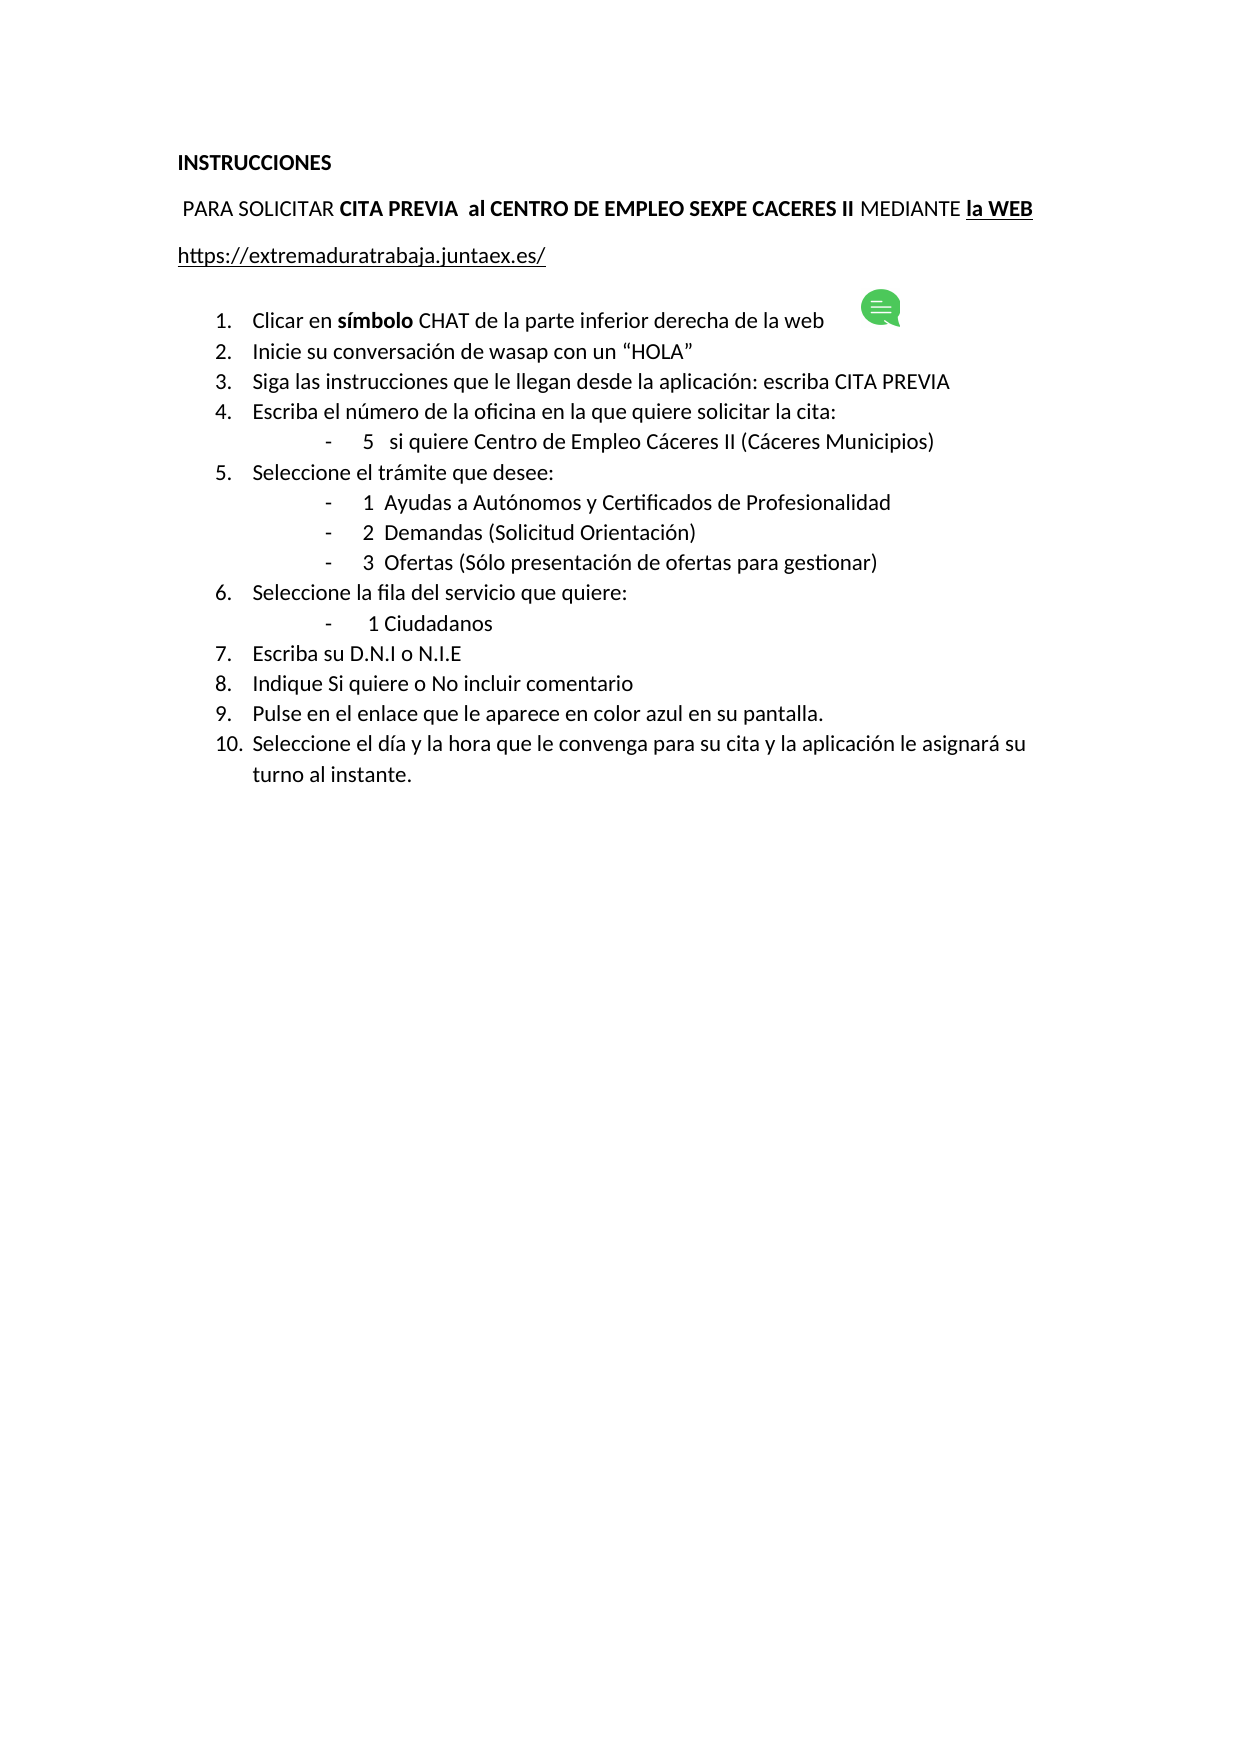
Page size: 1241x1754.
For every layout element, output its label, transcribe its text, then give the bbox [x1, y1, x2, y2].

list Clicar en símbolo CHAT de la parte inferior derecha de la web [215, 288, 1063, 334]
text https://extremaduratrabaja.juntaex.es/ [177, 241, 1063, 269]
list 1 Ciudadanos [325, 609, 1063, 637]
list 2 Demandas (Solicitud Orientación) [325, 518, 1063, 546]
list 1 Ayudas a Autónomos y Certificados de Profesionalidad [325, 488, 1063, 516]
picture [861, 288, 900, 328]
list Seleccione el trámite que desee: [215, 458, 1063, 486]
text PARA SOLICITAR CITA PREVIA al CENTRO DE EMPLEO SEXPE CACERES II MEDIANTE la WEB [177, 194, 1063, 222]
list Inicie su conversación de wasap con un “HOLA” [215, 337, 1063, 365]
list Escriba el número de la oficina en la que quiere solicitar la cita: [215, 397, 1063, 425]
list Pulse en el enlace que le aparece en color azul en su pantalla. [215, 699, 1063, 727]
list 3 Ofertas (Sólo presentación de ofertas para gestionar) [325, 548, 1063, 576]
list 5 si quiere Centro de Empleo Cáceres II (Cáceres Municipios) [325, 427, 1063, 455]
list Siga las instrucciones que le llegan desde la aplicación: escriba CITA PREVIA [215, 367, 1063, 395]
list Seleccione el día y la hora que le convenga para su cita y la aplicación le asignará su turno al instante. [215, 729, 1063, 788]
list Indique Si quiere o No incluir comentario [215, 669, 1063, 697]
text INSTRUCCIONES [177, 148, 1063, 176]
list Escriba su D.N.I o N.I.E [215, 639, 1063, 667]
list Seleccione la fila del servicio que quiere: [215, 578, 1063, 606]
